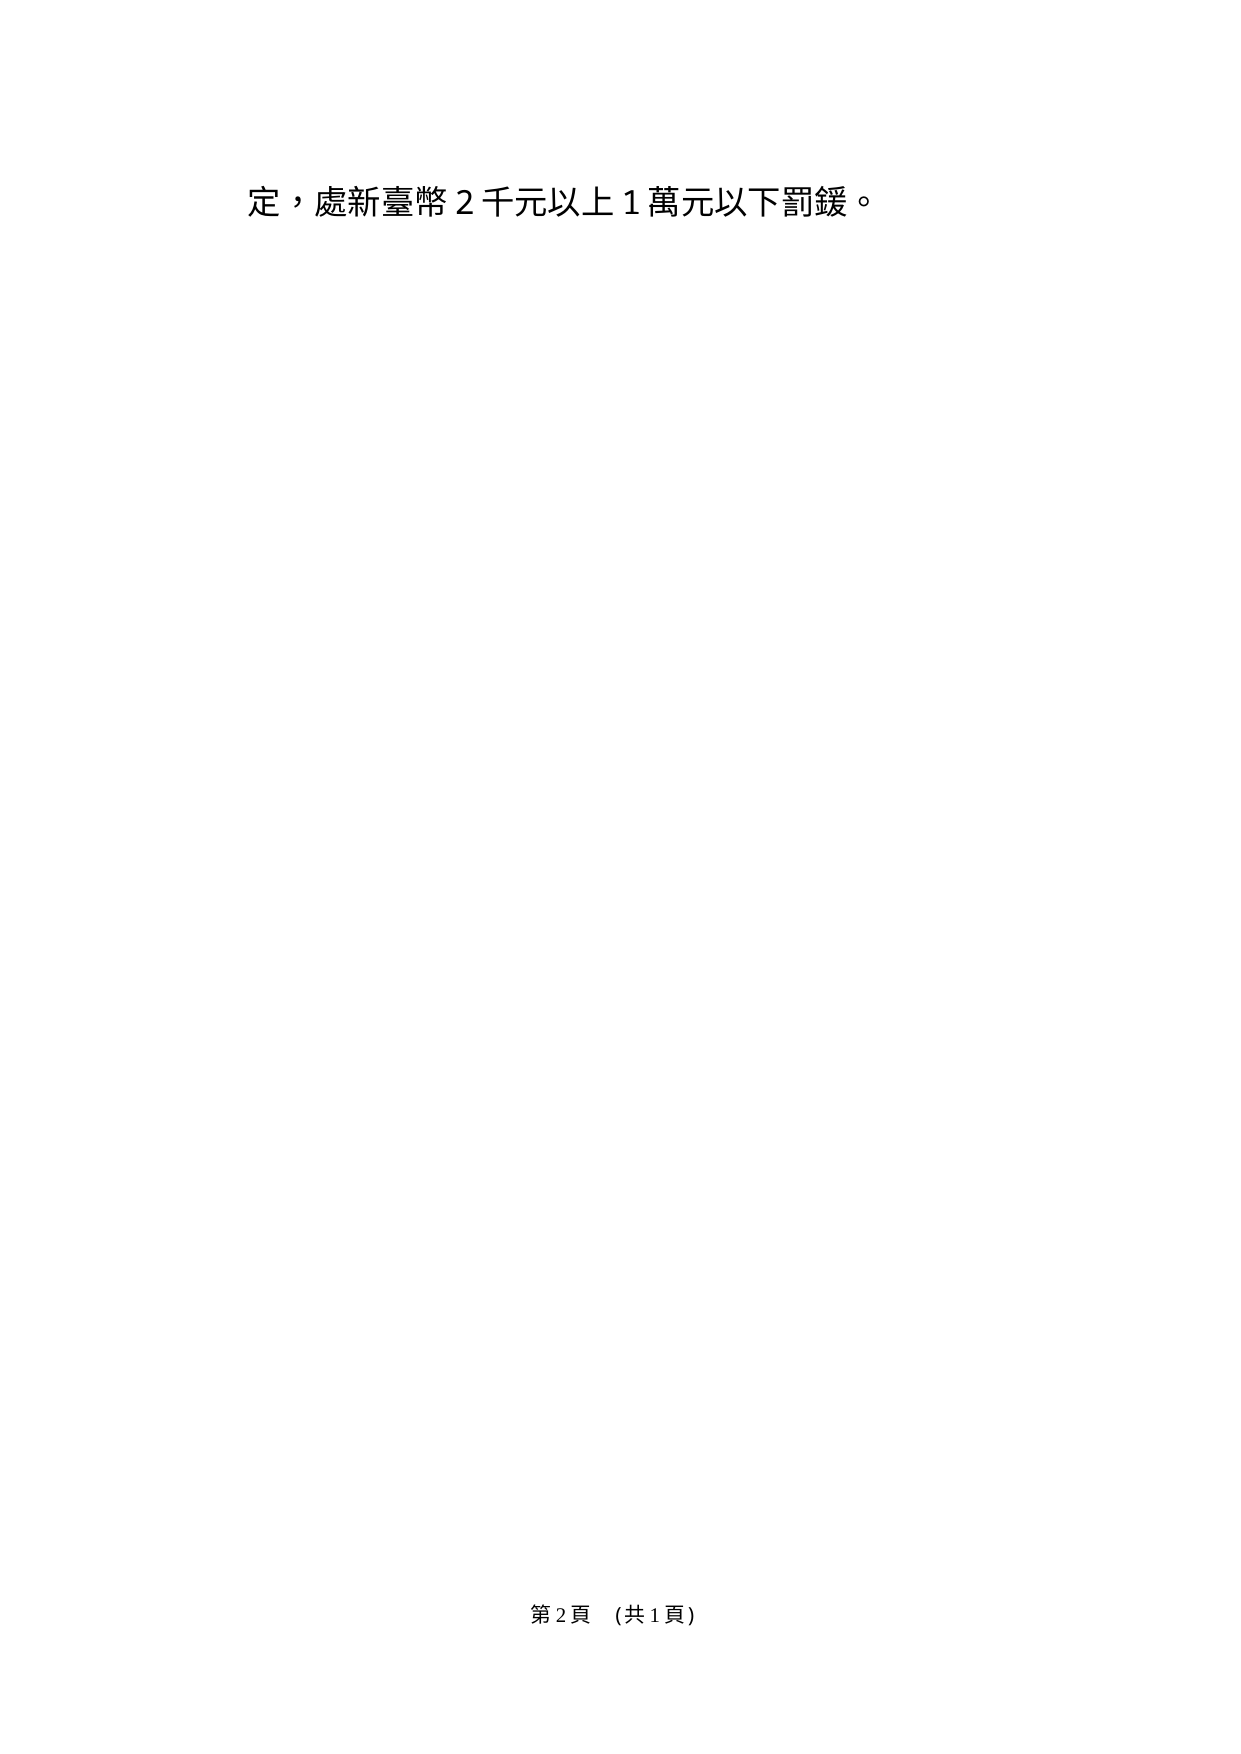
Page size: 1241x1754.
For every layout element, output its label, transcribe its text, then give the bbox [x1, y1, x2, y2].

text 定，處新臺幣2千元以上1萬元以下罰鍰。 [181, 158, 1092, 221]
